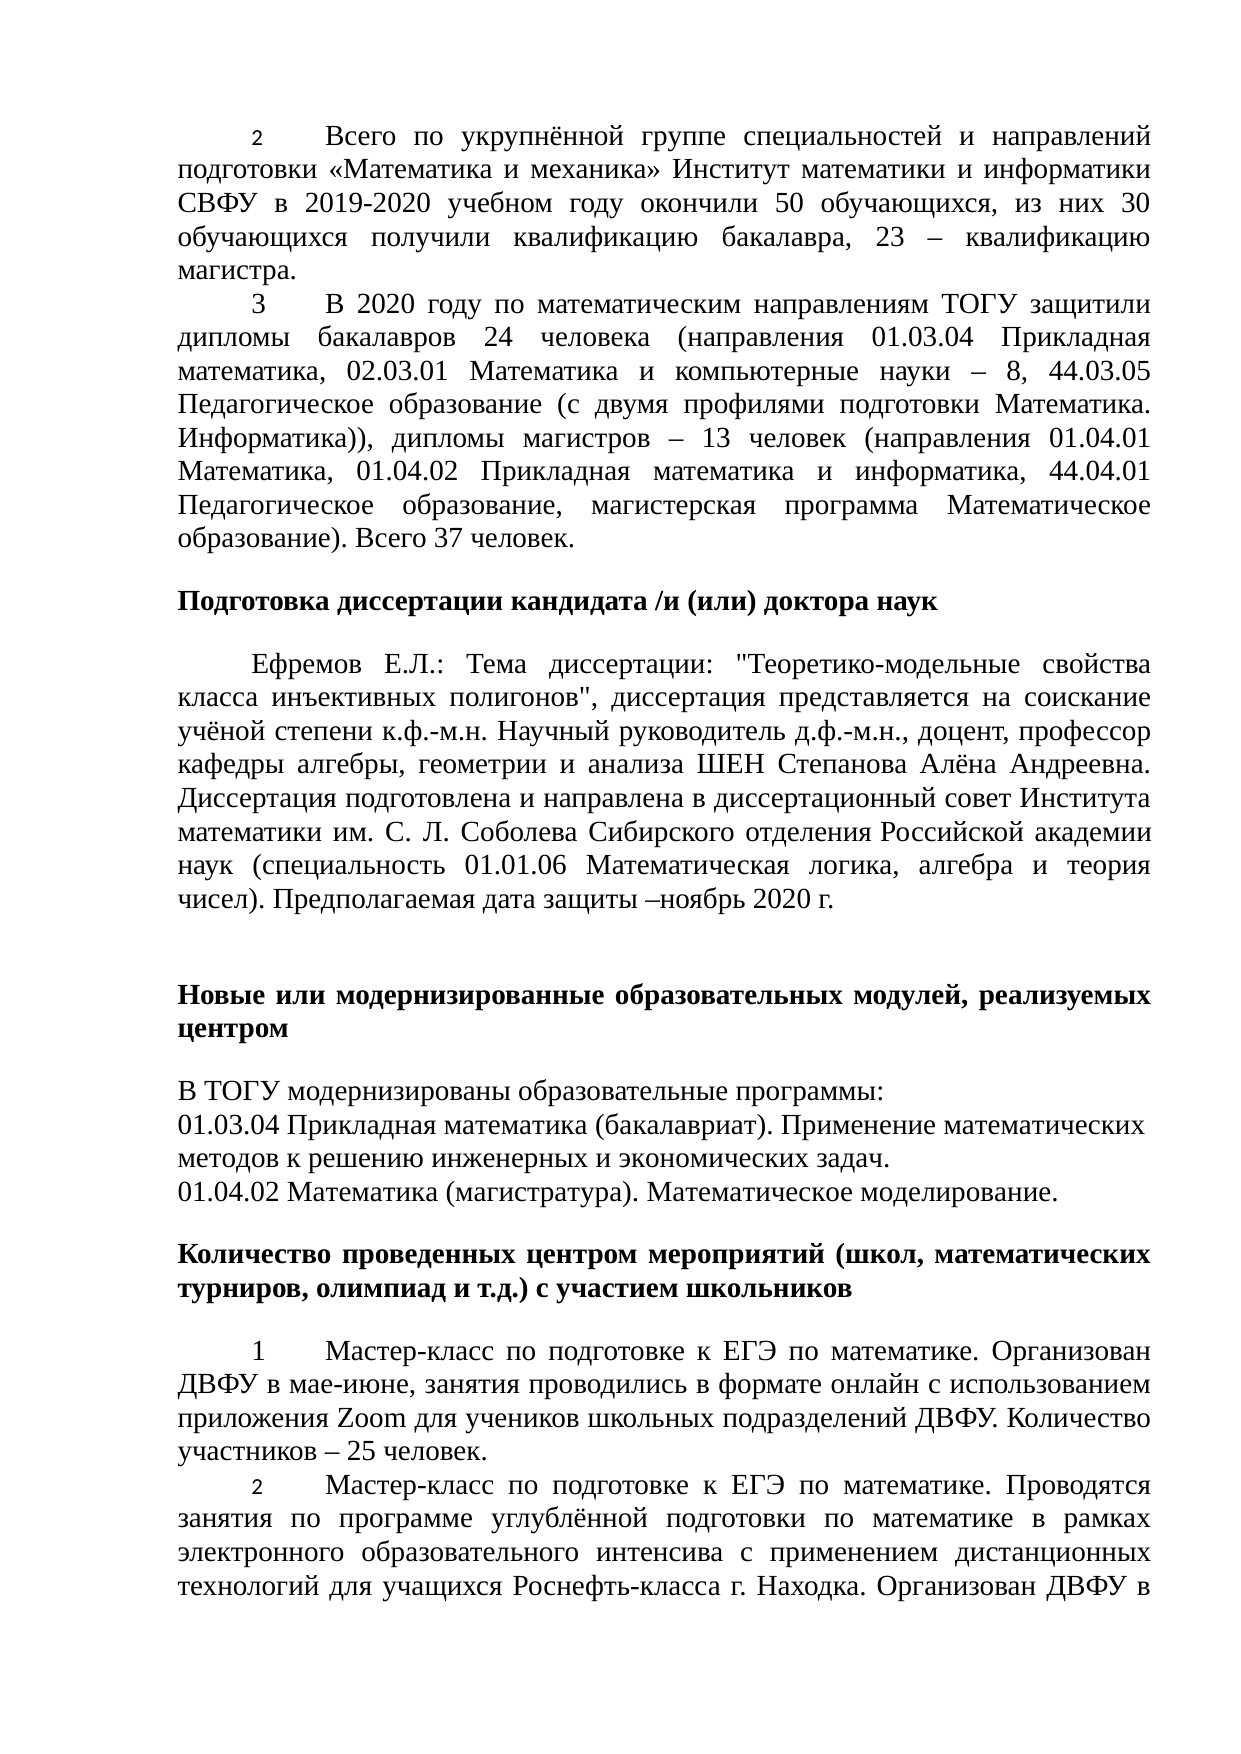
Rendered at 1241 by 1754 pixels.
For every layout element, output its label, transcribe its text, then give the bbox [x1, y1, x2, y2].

text Подготовка диссертации кандидата /и (или) доктора наук [177, 583, 1152, 617]
text Новые или модернизированные образовательных модулей, реализуемых центром [177, 977, 1152, 1044]
text 01.03.04 Прикладная математика (бакалавриат). Применение математических методов к решению инженерных и экономических задач. [177, 1107, 1152, 1174]
list Всего по укрупнённой группе специальностей и направлений подготовки «Математика и механика» Институт математики и информатики СВФУ в 2019-2020 учебном году окончили 50 обучающихся, из них 30 обучающихся получили квалификацию бакалавра, 23 – квалификацию магистра. [177, 118, 1152, 286]
text В ТОГУ модернизированы образовательные программы: [177, 1073, 1152, 1107]
list Мастер-класс по подготовке к ЕГЭ по математике. Организован ДВФУ в мае-июне, занятия проводились в формате онлайн с использованием приложения Zoom для учеников школьных подразделений ДВФУ. Количество участников – 25 человек. [177, 1333, 1152, 1467]
list В 2020 году по математическим направлениям ТОГУ защитили дипломы бакалавров 24 человека (направления 01.03.04 Прикладная математика, 02.03.01 Математика и компьютерные науки – 8, 44.03.05 Педагогическое образование (с двумя профилями подготовки Математика. Информатика)), дипломы магистров – 13 человек (направления 01.04.01 Математика, 01.04.02 Прикладная математика и информатика, 44.04.01 Педагогическое образование, магистерская программа Математическое образование). Всего 37 человек. [177, 286, 1152, 554]
text Количество проведенных центром мероприятий (школ, математических турниров, олимпиад и т.д.) с участием школьников [177, 1237, 1152, 1304]
list Мастер-класс по подготовке к ЕГЭ по математике. Проводятся занятия по программе углублённой подготовки по математике в рамках электронного образовательного интенсива с применением дистанционных технологий для учащихся Роснефть-класса г. Находка. Организован ДВФУ в [177, 1467, 1152, 1601]
text 01.04.02 Математика (магистратура). Математическое моделирование. [177, 1174, 1152, 1207]
text Ефремов Е.Л.: Тема диссертации: "Теоретико-модельные свойства класса инъективных полигонов", диссертация представляется на соискание учёной степени к.ф.-м.н. Научный руководитель д.ф.-м.н., доцент, профессор кафедры алгебры, геометрии и анализа ШЕН Степанова Алёна Андреевна. Диссертация подготовлена и направлена в диссертационный совет Института математики им. С. Л. Соболева Сибирского отделения Российской академии наук (специальность 01.01.06 Математическая логика, алгебра и теория чисел). Предполагаемая дата защиты –ноябрь 2020 г. [177, 646, 1152, 914]
